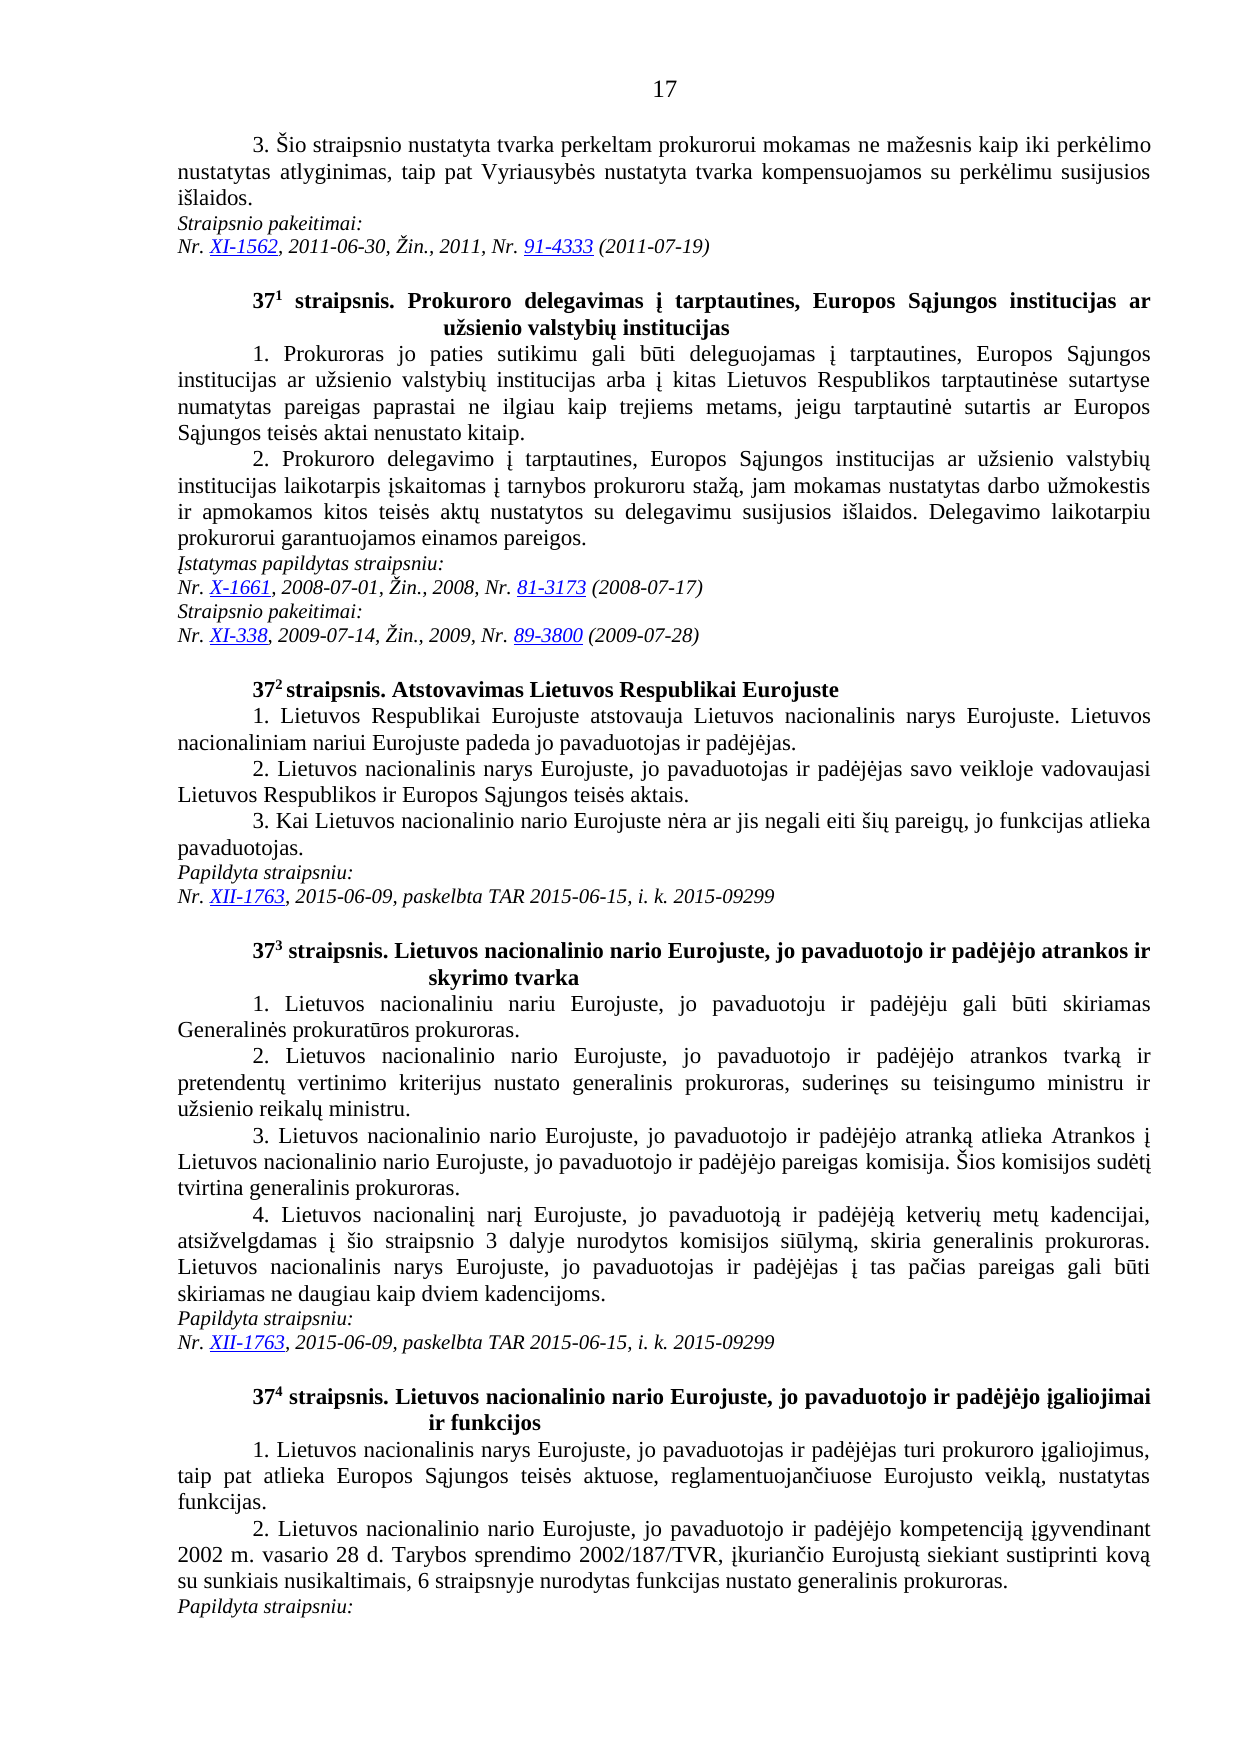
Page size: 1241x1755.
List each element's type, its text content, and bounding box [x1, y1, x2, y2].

text 2. Lietuvos nacionalinio nario Eurojuste, jo pavaduotojo ir padėjėjo atrankos tvarką ir pretendentų vertinimo kriterijus nustato generalinis prokuroras, suderinęs su teisingumo ministru ir užsienio reikalų ministru. [177, 1043, 1152, 1122]
text 2. Prokuroro delegavimo į tarptautines, Europos Sąjungos institucijas ar užsienio valstybių institucijas laikotarpis įskaitomas į tarnybos prokuroru stažą, jam mokamas nustatytas darbo užmokestis ir apmokamos kitos teisės aktų nustatytos su delegavimu susijusios išlaidos. Delegavimo laikotarpiu prokurorui garantuojamos einamos pareigos. [177, 445, 1152, 551]
text 1. Lietuvos Respublikai Eurojuste atstovauja Lietuvos nacionalinis narys Eurojuste. Lietuvos nacionaliniam nariui Eurojuste padeda jo pavaduotojas ir padėjėjas. [177, 702, 1152, 755]
text Straipsnio pakeitimai: [177, 599, 1152, 623]
text Nr. XII-1763, 2015-06-09, paskelbta TAR 2015-06-15, i. k. 2015-09299 [177, 1330, 1152, 1354]
text Nr. XI-1562, 2011-06-30, Žin., 2011, Nr. 91-4333 (2011-07-19) [177, 234, 1152, 258]
text 3. Kai Lietuvos nacionalinio nario Eurojuste nėra ar jis negali eiti šių pareigų, jo funkcijas atlieka pavaduotojas. [177, 808, 1152, 860]
text Nr. XII-1763, 2015-06-09, paskelbta TAR 2015-06-15, i. k. 2015-09299 [177, 884, 1152, 908]
text 1. Prokuroras jo paties sutikimu gali būti deleguojamas į tarptautines, Europos Sąjungos institucijas ar užsienio valstybių institucijas arba į kitas Lietuvos Respublikos tarptautinėse sutartyse numatytas pareigas paprastai ne ilgiau kaip trejiems metams, jeigu tarptautinė sutartis ar Europos Sąjungos teisės aktai nenustato kitaip. [177, 340, 1152, 445]
text 374 straipsnis. Lietuvos nacionalinio nario Eurojuste, jo pavaduotojo ir padėjėjo įgaliojimai ir funkcijos [252, 1383, 1152, 1436]
text Papildyta straipsniu: [177, 860, 1152, 884]
text 371 straipsnis. Prokuroro delegavimas į tarptautines, Europos Sąjungos institucijas ar užsienio valstybių institucijas [252, 287, 1152, 340]
text 3. Lietuvos nacionalinio nario Eurojuste, jo pavaduotojo ir padėjėjo atranką atlieka Atrankos į Lietuvos nacionalinio nario Eurojuste, jo pavaduotojo ir padėjėjo pareigas komisija. Šios komisijos sudėtį tvirtina generalinis prokuroras. [177, 1122, 1152, 1201]
text Papildyta straipsniu: [177, 1306, 1152, 1330]
text 1. Lietuvos nacionaliniu nariu Eurojuste, jo pavaduotoju ir padėjėju gali būti skiriamas Generalinės prokuratūros prokuroras. [177, 990, 1152, 1043]
text 4. Lietuvos nacionalinį narį Eurojuste, jo pavaduotoją ir padėjėją ketverių metų kadencijai, atsižvelgdamas į šio straipsnio 3 dalyje nurodytos komisijos siūlymą, skiria generalinis prokuroras. Lietuvos nacionalinis narys Eurojuste, jo pavaduotojas ir padėjėjas į tas pačias pareigas gali būti skiriamas ne daugiau kaip dviem kadencijoms. [177, 1201, 1152, 1306]
text Nr. XI-338, 2009-07-14, Žin., 2009, Nr. 89-3800 (2009-07-28) [177, 623, 1152, 647]
text Papildyta straipsniu: [177, 1594, 1152, 1618]
text 2. Lietuvos nacionalinio nario Eurojuste, jo pavaduotojo ir padėjėjo kompetenciją įgyvendinant 2002 m. vasario 28 d. Tarybos sprendimo 2002/187/TVR, įkuriančio Eurojustą siekiant sustiprinti kovą su sunkiais nusikaltimais, 6 straipsnyje nurodytas funkcijas nustato generalinis prokuroras. [177, 1515, 1152, 1594]
text 373 straipsnis. Lietuvos nacionalinio nario Eurojuste, jo pavaduotojo ir padėjėjo atrankos ir skyrimo tvarka [252, 937, 1152, 990]
text 3. Šio straipsnio nustatyta tvarka perkeltam prokurorui mokamas ne mažesnis kaip iki perkėlimo nustatytas atlyginimas, taip pat Vyriausybės nustatyta tvarka kompensuojamos su perkėlimu susijusios išlaidos. [177, 131, 1152, 210]
text Įstatymas papildytas straipsniu: [177, 551, 1152, 575]
text 372 straipsnis. Atstovavimas Lietuvos Respublikai Eurojuste [177, 676, 1152, 702]
text Nr. X-1661, 2008-07-01, Žin., 2008, Nr. 81-3173 (2008-07-17) [177, 575, 1152, 599]
text Straipsnio pakeitimai: [177, 210, 1152, 234]
text 2. Lietuvos nacionalinis narys Eurojuste, jo pavaduotojas ir padėjėjas savo veikloje vadovaujasi Lietuvos Respublikos ir Europos Sąjungos teisės aktais. [177, 755, 1152, 808]
text 1. Lietuvos nacionalinis narys Eurojuste, jo pavaduotojas ir padėjėjas turi prokuroro įgaliojimus, taip pat atlieka Europos Sąjungos teisės aktuose, reglamentuojančiuose Eurojusto veiklą, nustatytas funkcijas. [177, 1436, 1152, 1515]
